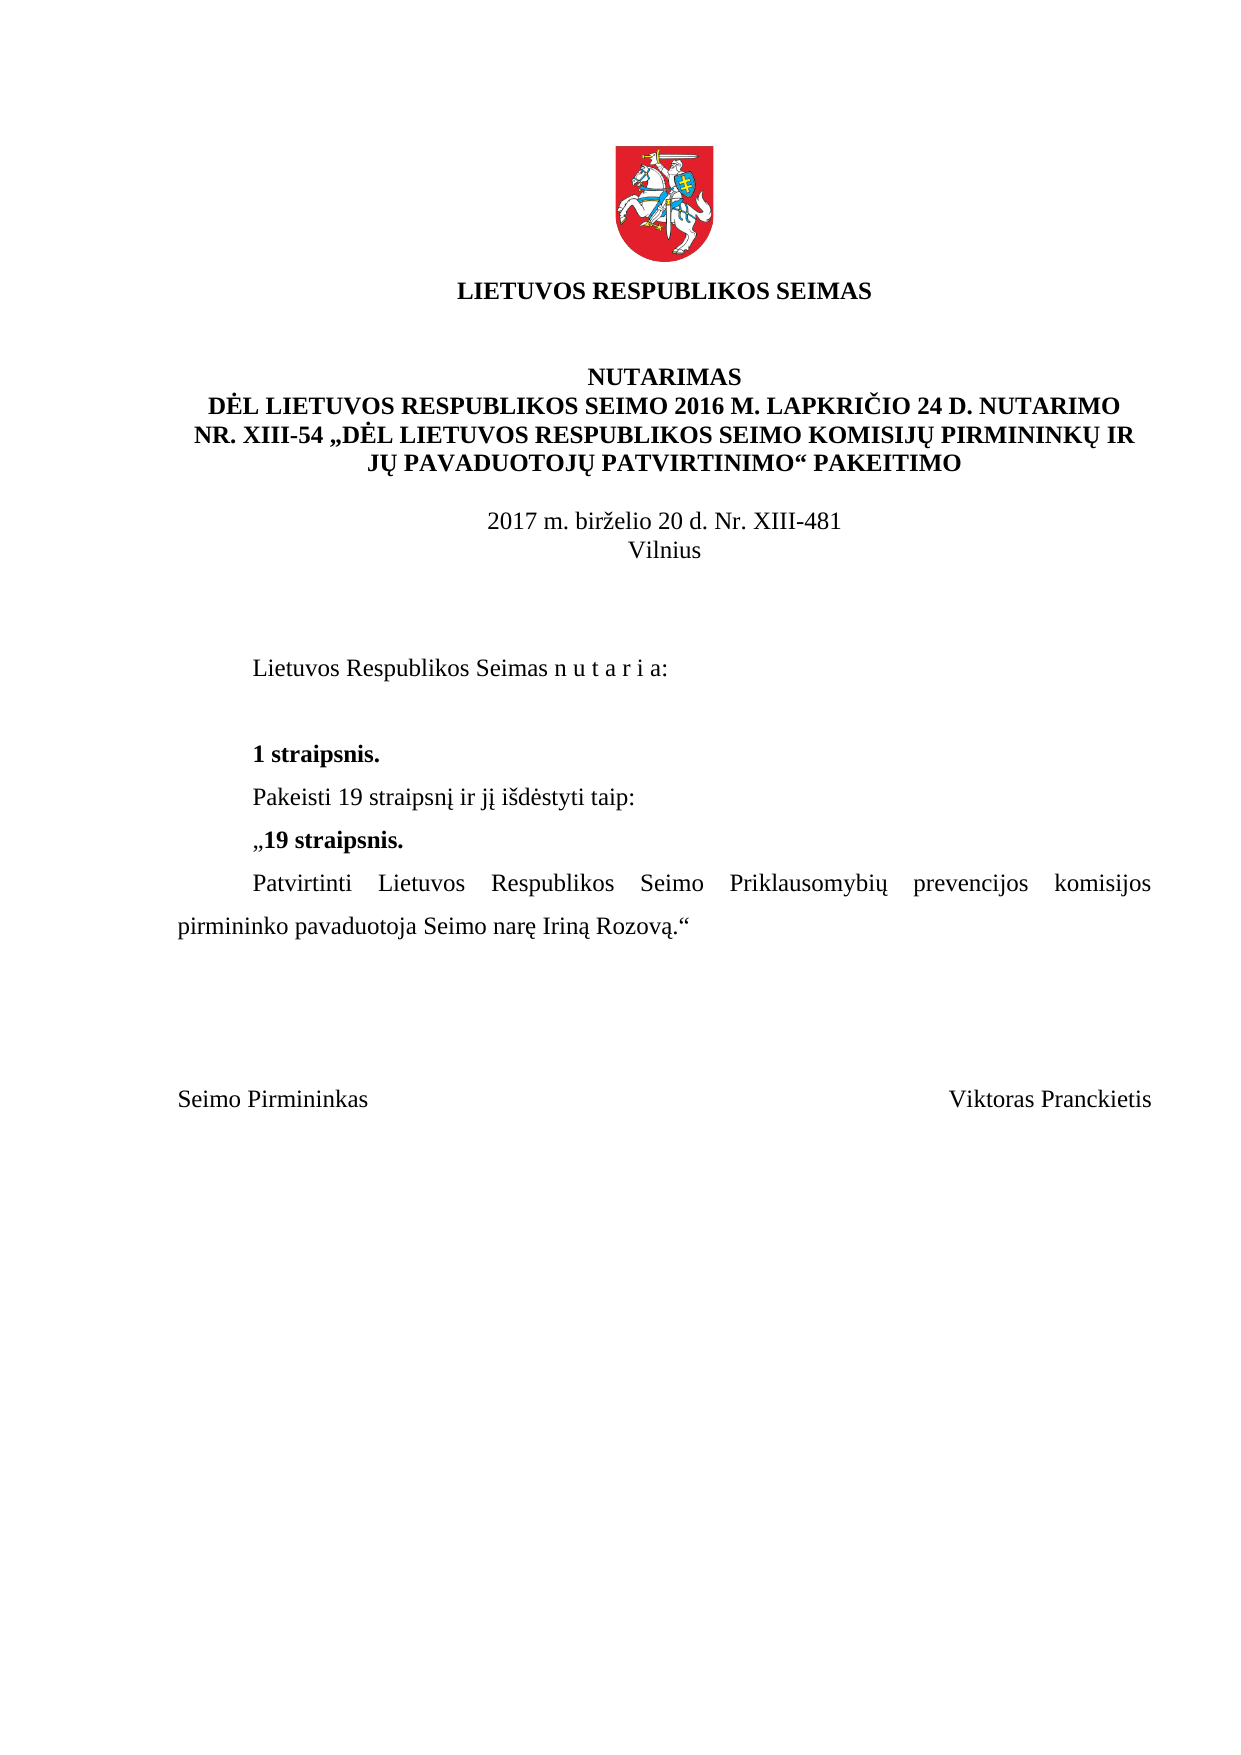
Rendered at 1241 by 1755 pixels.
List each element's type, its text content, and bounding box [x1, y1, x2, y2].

text 1 straipsnis. [177, 739, 1152, 768]
text Pakeisti 19 straipsnį ir jį išdėstyti taip: [177, 782, 1152, 811]
text LIETUVOS RESPUBLIKOS SEIMAS [177, 276, 1152, 305]
text DĖL LIETUVOS RESPUBLIKOS SEIMO 2016 M. LAPKRIČIO 24 D. NUTARIMO NR. XIII-54 „DĖL LIETUVOS RESPUBLIKOS SEIMO KOMISIJŲ PIRMININKŲ IR JŲ PAVADUOTOJŲ PATVIRTINIMO“ PAKEITIMO [177, 391, 1152, 477]
text Seimo Pirmininkas Viktoras Pranckietis [177, 1084, 1152, 1113]
text „19 straipsnis. [177, 825, 1152, 854]
text Patvirtinti Lietuvos Respublikos Seimo Priklausomybių prevencijos komisijos pirmininko pavaduotoja Seimo narę Iriną Rozovą.“ [177, 868, 1152, 940]
text NUTARIMAS [177, 362, 1152, 391]
text Vilnius [177, 535, 1152, 563]
text 2017 m. birželio 20 d. Nr. XIII-481 [177, 506, 1152, 535]
text Lietuvos Respublikos Seimas n u t a r i a: [177, 653, 1152, 681]
